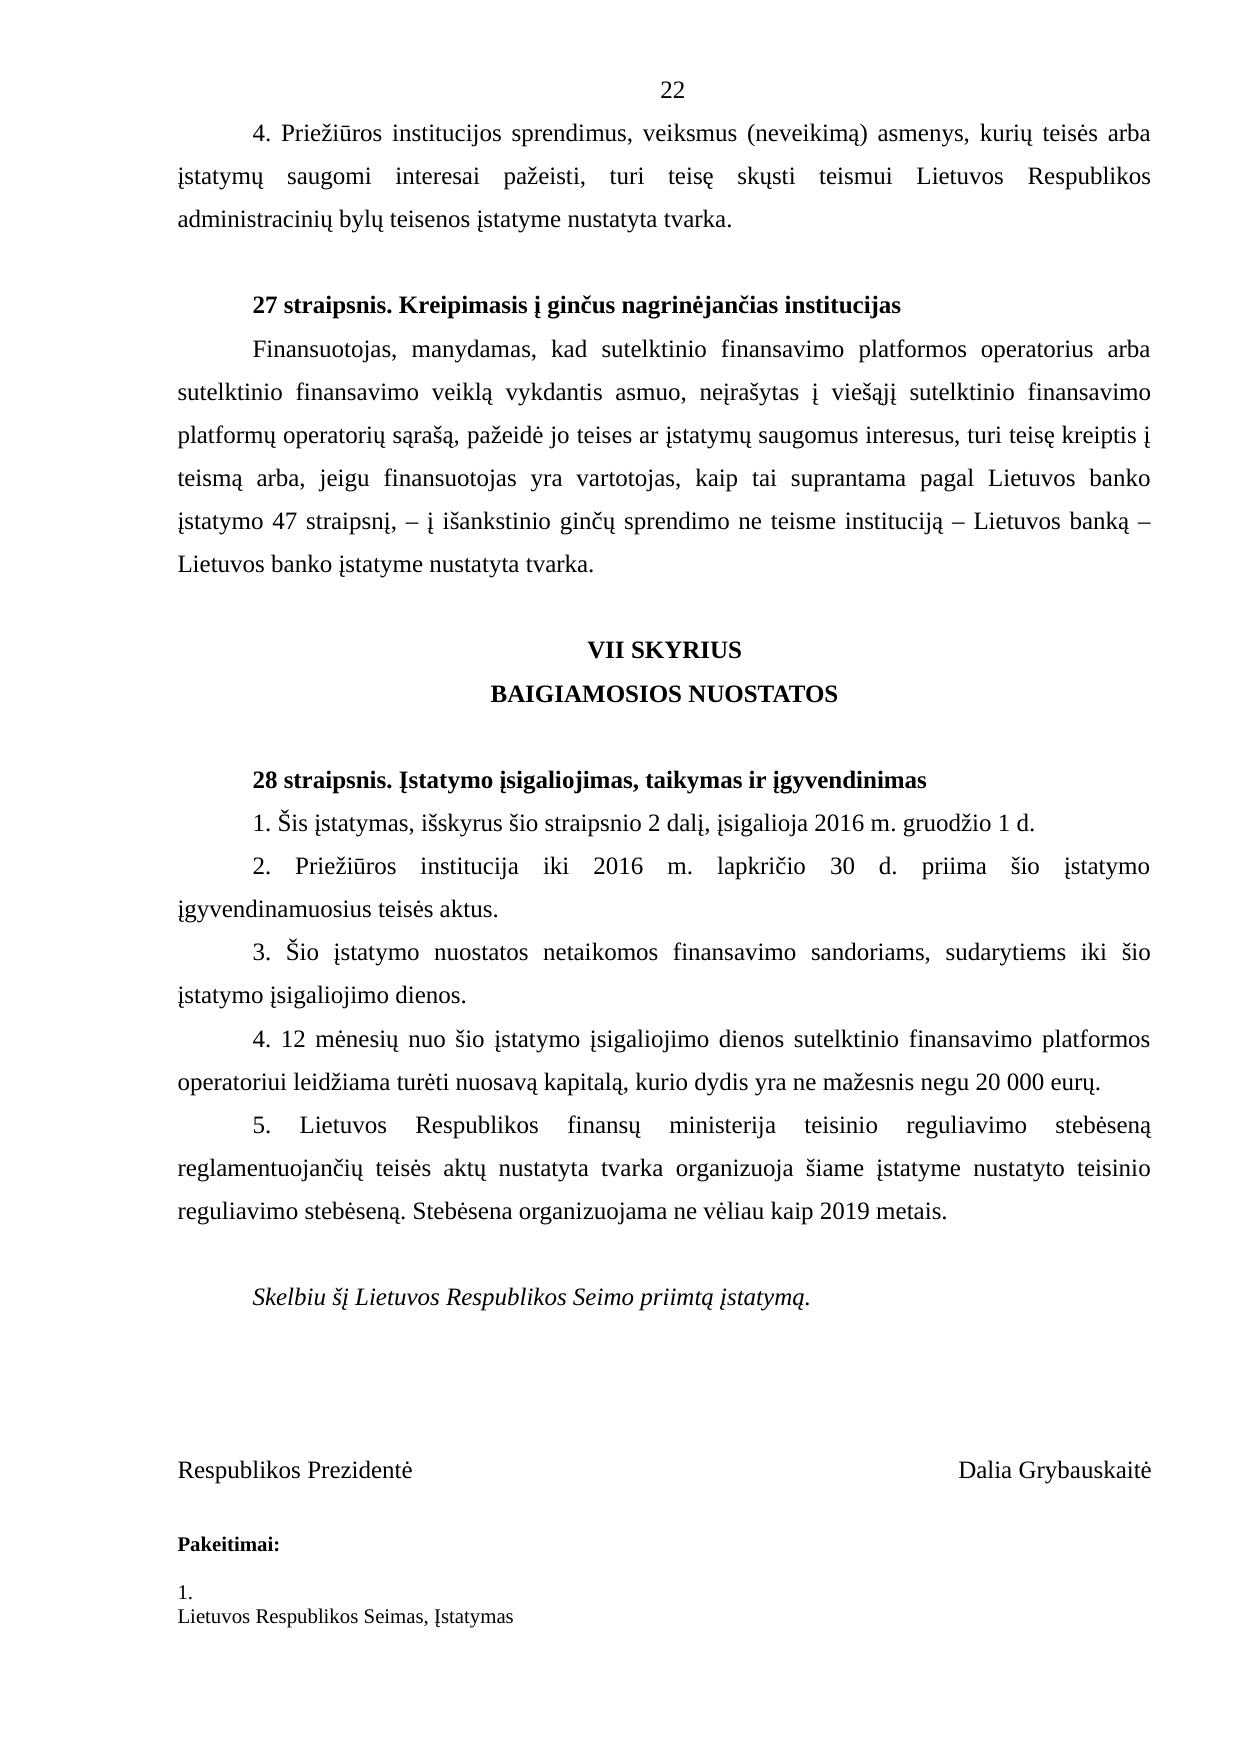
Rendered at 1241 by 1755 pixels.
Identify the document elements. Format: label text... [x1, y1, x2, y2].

text Lietuvos Respublikos Seimas, Įstatymas [177, 1604, 1152, 1628]
text 28 straipsnis. Įstatymo įsigaliojimas, taikymas ir įgyvendinimas [177, 765, 1152, 794]
text Skelbiu šį Lietuvos Respublikos Seimo priimtą įstatymą. [177, 1282, 1152, 1311]
text Pakeitimai: [177, 1532, 1152, 1556]
text 4. Priežiūros institucijos sprendimus, veiksmus (neveikimą) asmenys, kurių teisės arba įstatymų saugomi interesai pažeisti, turi teisę skųsti teismui Lietuvos Respublikos administracinių bylų teisenos įstatyme nustatyta tvarka. [177, 118, 1152, 233]
text VII SKYRIUS [177, 636, 1152, 664]
text 4. 12 mėnesių nuo šio įstatymo įsigaliojimo dienos sutelktinio finansavimo platformos operatoriui leidžiama turėti nuosavą kapitalą, kurio dydis yra ne mažesnis negu 20 000 eurų. [177, 1024, 1152, 1096]
text 2. Priežiūros institucija iki 2016 m. lapkričio 30 d. priima šio įstatymo įgyvendinamuosius teisės aktus. [177, 851, 1152, 923]
text 1. [177, 1580, 1152, 1604]
text 1. Šis įstatymas, išskyrus šio straipsnio 2 dalį, įsigalioja 2016 m. gruodžio 1 d. [177, 808, 1152, 837]
text Finansuotojas, manydamas, kad sutelktinio finansavimo platformos operatorius arba sutelktinio finansavimo veiklą vykdantis asmuo, neįrašytas į viešąjį sutelktinio finansavimo platformų operatorių sąrašą, pažeidė jo teises ar įstatymų saugomus interesus, turi teisę kreiptis į teismą arba, jeigu finansuotojas yra vartotojas, kaip tai suprantama pagal Lietuvos banko įstatymo 47 straipsnį, – į išankstinio ginčų sprendimo ne teisme instituciją – Lietuvos banką – Lietuvos banko įstatyme nustatyta tvarka. [177, 334, 1152, 578]
text BAIGIAMOSIOS NUOSTATOS [177, 679, 1152, 707]
text Respublikos Prezidentė Dalia Grybauskaitė [177, 1455, 1152, 1484]
text 3. Šio įstatymo nuostatos netaikomos finansavimo sandoriams, sudarytiems iki šio įstatymo įsigaliojimo dienos. [177, 937, 1152, 1009]
text 27 straipsnis. Kreipimasis į ginčus nagrinėjančias institucijas [177, 291, 1152, 319]
text 5. Lietuvos Respublikos finansų ministerija teisinio reguliavimo stebėseną reglamentuojančių teisės aktų nustatyta tvarka organizuoja šiame įstatyme nustatyto teisinio reguliavimo stebėseną. Stebėsena organizuojama ne vėliau kaip 2019 metais. [177, 1110, 1152, 1225]
